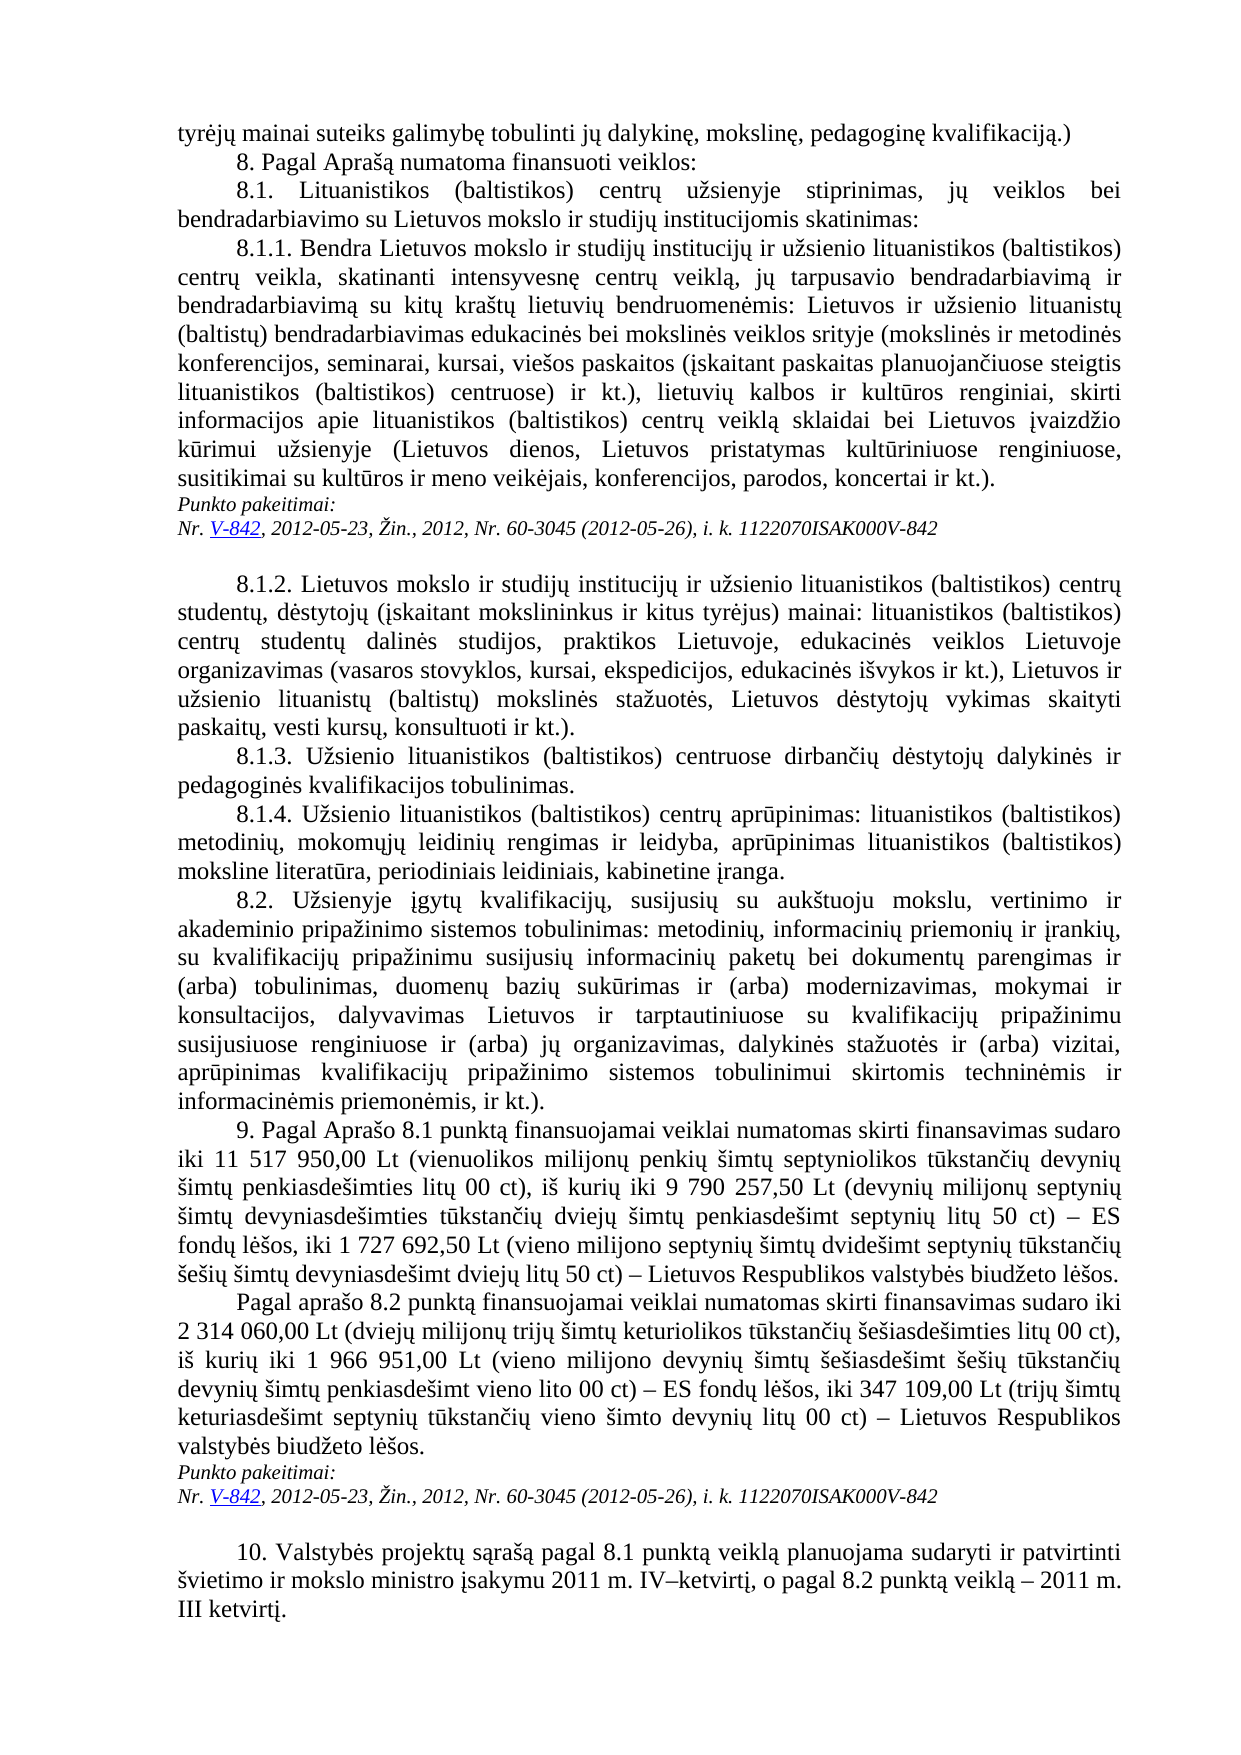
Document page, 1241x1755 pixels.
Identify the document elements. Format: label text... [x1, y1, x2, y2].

text 8.2. Užsienyje įgytų kvalifikacijų, susijusių su aukštuoju mokslu, vertinimo ir akademinio pripažinimo sistemos tobulinimas: metodinių, informacinių priemonių ir įrankių, su kvalifikacijų pripažinimu susijusių informacinių paketų bei dokumentų parengimas ir (arba) tobulinimas, duomenų bazių sukūrimas ir (arba) modernizavimas, mokymai ir konsultacijos, dalyvavimas Lietuvos ir tarptautiniuose su kvalifikacijų pripažinimu susijusiuose renginiuose ir (arba) jų organizavimas, dalykinės stažuotės ir (arba) vizitai, aprūpinimas kvalifikacijų pripažinimo sistemos tobulinimui skirtomis techninėmis ir informacinėmis priemonėmis, ir kt.). [177, 885, 1122, 1115]
text Nr. V-842, 2012-05-23, Žin., 2012, Nr. 60-3045 (2012-05-26), i. k. 1122070ISAK000V-842 [177, 516, 1122, 540]
text Punkto pakeitimai: [177, 492, 1122, 516]
text 8.1.4. Užsienio lituanistikos (baltistikos) centrų aprūpinimas: lituanistikos (baltistikos) metodinių, mokomųjų leidinių rengimas ir leidyba, aprūpinimas lituanistikos (baltistikos) moksline literatūra, periodiniais leidiniais, kabinetine įranga. [177, 799, 1122, 885]
text Nr. V-842, 2012-05-23, Žin., 2012, Nr. 60-3045 (2012-05-26), i. k. 1122070ISAK000V-842 [177, 1484, 1122, 1508]
text 10. Valstybės projektų sąrašą pagal 8.1 punktą veiklą planuojama sudaryti ir patvirtinti švietimo ir mokslo ministro įsakymu 2011 m. IV–ketvirtį, o pagal 8.2 punktą veiklą – 2011 m. III ketvirtį. [177, 1537, 1122, 1623]
text 8.1.2. Lietuvos mokslo ir studijų institucijų ir užsienio lituanistikos (baltistikos) centrų studentų, dėstytojų (įskaitant mokslininkus ir kitus tyrėjus) mainai: lituanistikos (baltistikos) centrų studentų dalinės studijos, praktikos Lietuvoje, edukacinės veiklos Lietuvoje organizavimas (vasaros stovyklos, kursai, ekspedicijos, edukacinės išvykos ir kt.), Lietuvos ir užsienio lituanistų (baltistų) mokslinės stažuotės, Lietuvos dėstytojų vykimas skaityti paskaitų, vesti kursų, konsultuoti ir kt.). [177, 569, 1122, 741]
text 8.1.3. Užsienio lituanistikos (baltistikos) centruose dirbančių dėstytojų dalykinės ir pedagoginės kvalifikacijos tobulinimas. [177, 741, 1122, 799]
text 8.1.1. Bendra Lietuvos mokslo ir studijų institucijų ir užsienio lituanistikos (baltistikos) centrų veikla, skatinanti intensyvesnę centrų veiklą, jų tarpusavio bendradarbiavimą ir bendradarbiavimą su kitų kraštų lietuvių bendruomenėmis: Lietuvos ir užsienio lituanistų (baltistų) bendradarbiavimas edukacinės bei mokslinės veiklos srityje (mokslinės ir metodinės konferencijos, seminarai, kursai, viešos paskaitos (įskaitant paskaitas planuojančiuose steigtis lituanistikos (baltistikos) centruose) ir kt.), lietuvių kalbos ir kultūros renginiai, skirti informacijos apie lituanistikos (baltistikos) centrų veiklą sklaidai bei Lietuvos įvaizdžio kūrimui užsienyje (Lietuvos dienos, Lietuvos pristatymas kultūriniuose renginiuose, susitikimai su kultūros ir meno veikėjais, konferencijos, parodos, koncertai ir kt.). [177, 233, 1122, 492]
text Punkto pakeitimai: [177, 1460, 1122, 1484]
text tyrėjų mainai suteiks galimybę tobulinti jų dalykinę, mokslinę, pedagoginę kvalifikaciją.) [177, 118, 1122, 147]
text 8.1. Lituanistikos (baltistikos) centrų užsienyje stiprinimas, jų veiklos bei bendradarbiavimo su Lietuvos mokslo ir studijų institucijomis skatinimas: [177, 176, 1122, 233]
text 8. Pagal Aprašą numatoma finansuoti veiklos: [177, 147, 1122, 176]
text 9. Pagal Aprašo 8.1 punktą finansuojamai veiklai numatomas skirti finansavimas sudaro iki 11 517 950,00 Lt (vienuolikos milijonų penkių šimtų septyniolikos tūkstančių devynių šimtų penkiasdešimties litų 00 ct), iš kurių iki 9 790 257,50 Lt (devynių milijonų septynių šimtų devyniasdešimties tūkstančių dviejų šimtų penkiasdešimt septynių litų 50 ct) – ES fondų lėšos, iki 1 727 692,50 Lt (vieno milijono septynių šimtų dvidešimt septynių tūkstančių šešių šimtų devyniasdešimt dviejų litų 50 ct) – Lietuvos Respublikos valstybės biudžeto lėšos. [177, 1115, 1122, 1287]
text Pagal aprašo 8.2 punktą finansuojamai veiklai numatomas skirti finansavimas sudaro iki 2 314 060,00 Lt (dviejų milijonų trijų šimtų keturiolikos tūkstančių šešiasdešimties litų 00 ct), iš kurių iki 1 966 951,00 Lt (vieno milijono devynių šimtų šešiasdešimt šešių tūkstančių devynių šimtų penkiasdešimt vieno lito 00 ct) – ES fondų lėšos, iki 347 109,00 Lt (trijų šimtų keturiasdešimt septynių tūkstančių vieno šimto devynių litų 00 ct) – Lietuvos Respublikos valstybės biudžeto lėšos. [177, 1287, 1122, 1460]
